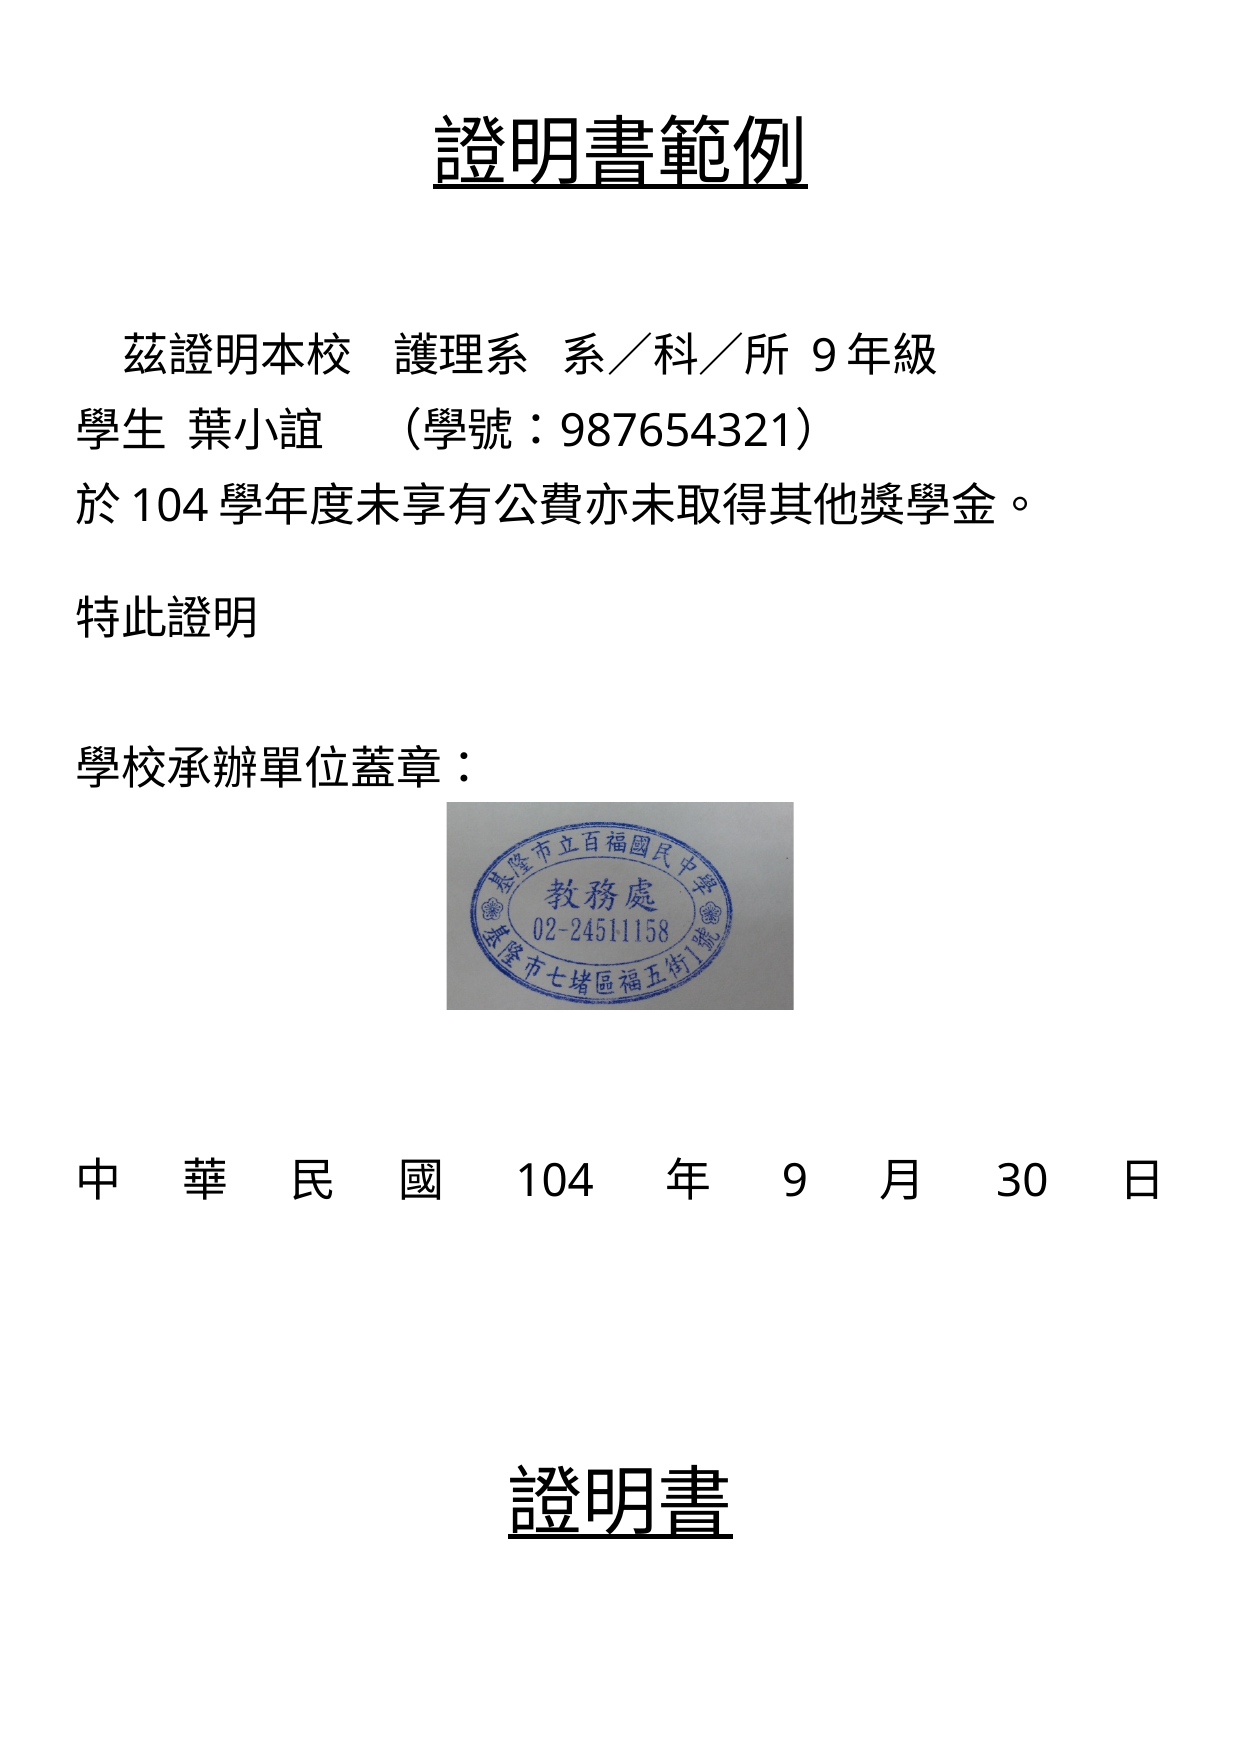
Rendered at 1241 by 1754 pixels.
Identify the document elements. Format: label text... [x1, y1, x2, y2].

text 中華民國104年9月30日 [75, 1139, 1165, 1214]
text 學校承辦單位蓋章： [75, 727, 1165, 802]
text 學生 葉小誼 （學號：987654321） [75, 389, 1165, 464]
text 特此證明 [75, 577, 1165, 652]
text 茲證明本校 護理系 系／科／所 9年級 [75, 314, 1165, 389]
text 證明書 [75, 1439, 1165, 1552]
picture [446, 802, 794, 1010]
text 於104學年度未享有公費亦未取得其他獎學金。 [75, 464, 1165, 539]
text 證明書範例 [75, 89, 1165, 202]
